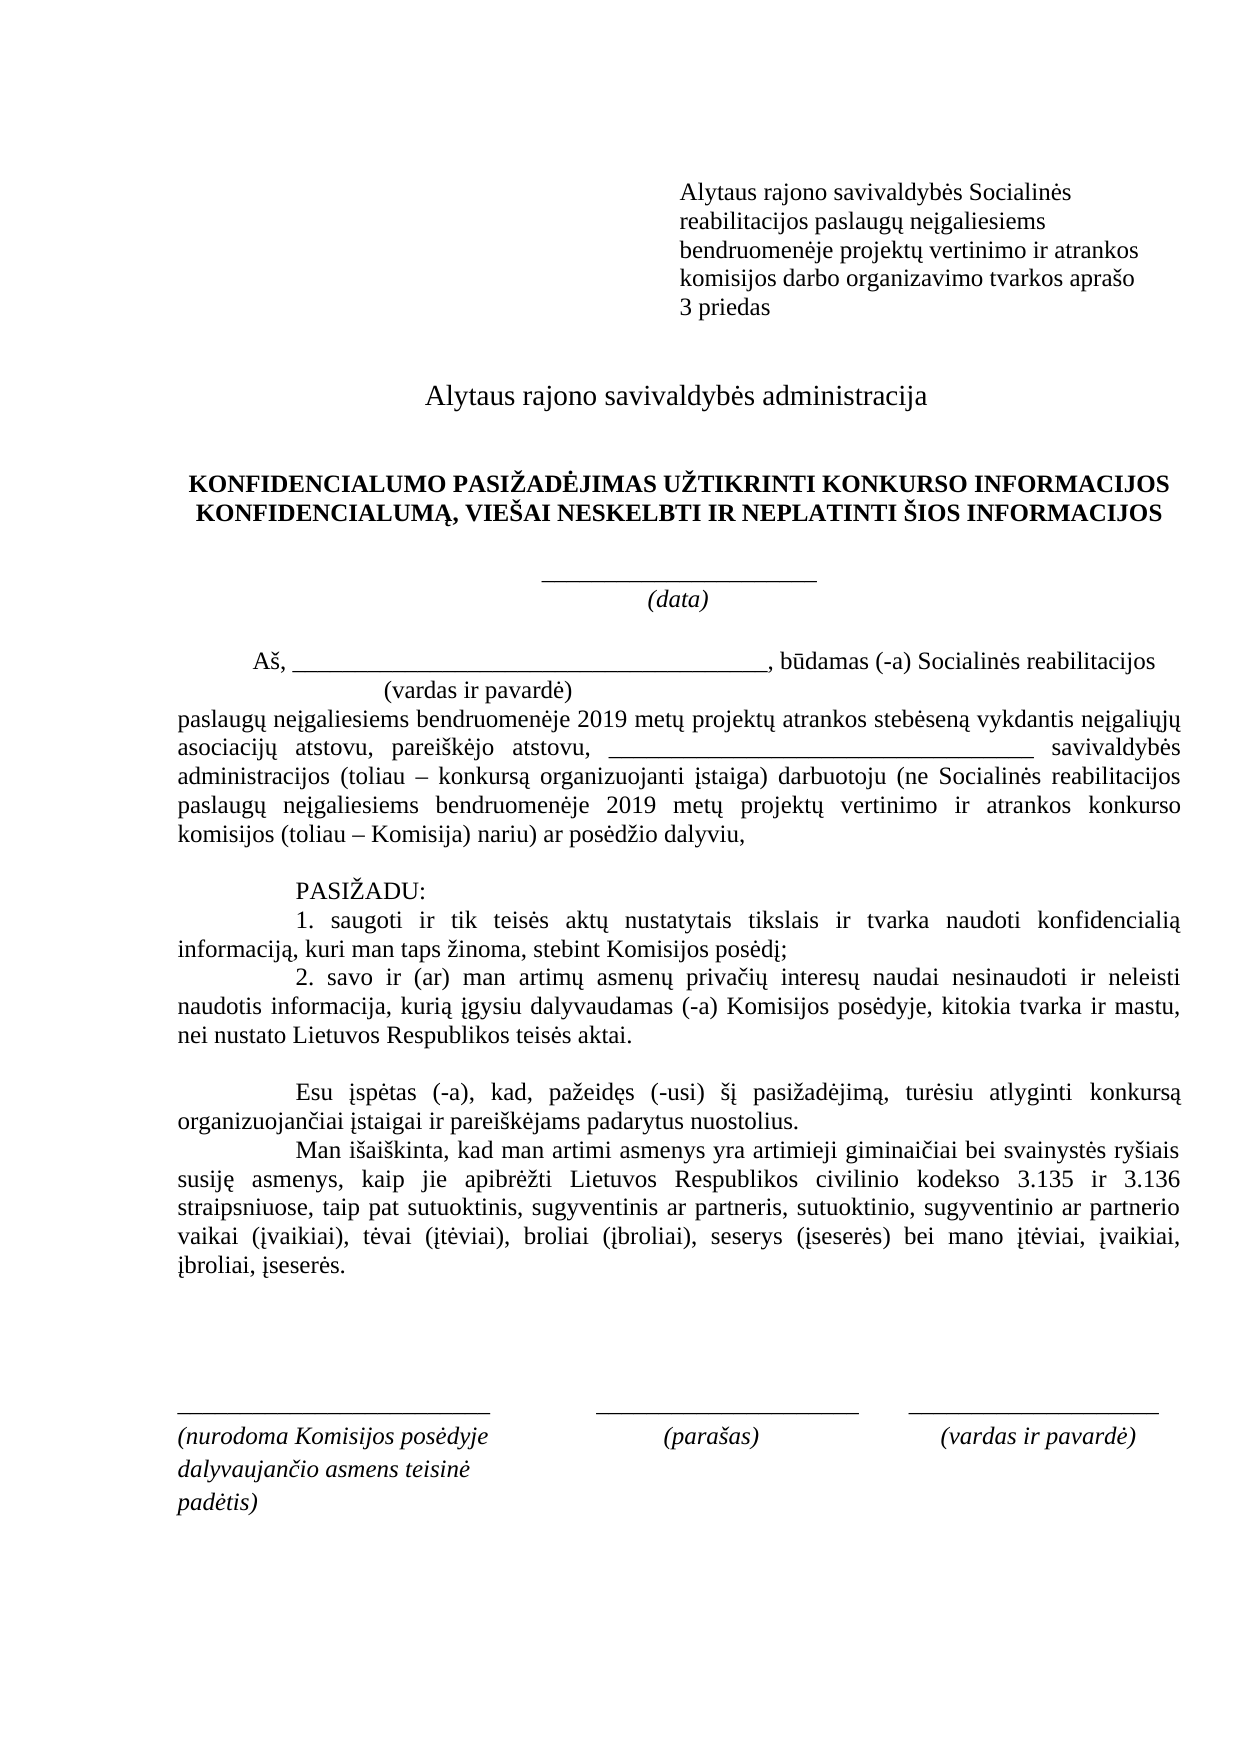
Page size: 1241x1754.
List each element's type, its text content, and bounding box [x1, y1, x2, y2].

text padėtis) [177, 1487, 1181, 1516]
text PASIŽADU: [177, 876, 1181, 905]
text ______________________ [177, 556, 1181, 584]
text bendruomenėje projektų vertinimo ir atrankos [177, 235, 1181, 263]
text komisijos darbo organizavimo tvarkos aprašo [177, 263, 1181, 292]
text Alytaus rajono savivaldybės Socialinės [177, 177, 1181, 206]
text Alytaus rajono savivaldybės administracija [177, 378, 1181, 412]
text 1. saugoti ir tik teisės aktų nustatytais tikslais ir tvarka naudoti konfidencialią informaciją, kuri man taps žinoma, stebint Komisijos posėdį; [177, 905, 1181, 962]
text KONFIDENCIALUMO PASIŽADĖJIMAS UŽTIKRINTI KONKURSO INFORMACIJOS KONFIDENCIALUMĄ, VIEŠAI NESKELBTI IR NEPLATINTI ŠIOS INFORMACIJOS [177, 469, 1181, 527]
text paslaugų neįgaliesiems bendruomenėje 2019 metų projektų atrankos stebėseną vykdantis neįgaliųjų asociacijų atstovu, pareiškėjo atstovu, __________________________________ savivaldybės administracijos (toliau – konkursą organizuojanti įstaiga) darbuotoju (ne Socialinės reabilitacijos paslaugų neįgaliesiems bendruomenėje 2019 metų projektų vertinimo ir atrankos konkurso komisijos (toliau – Komisija) nariu) ar posėdžio dalyviu, [177, 704, 1181, 847]
text Esu įspėtas (-a), kad, pažeidęs (-usi) šį pasižadėjimą, turėsiu atlyginti konkursą organizuojančiai įstaigai ir pareiškėjams padarytus nuostolius. [177, 1077, 1181, 1135]
text 3 priedas [177, 292, 1181, 321]
text Aš, ______________________________________, būdamas (-a) Socialinės reabilitacijos [177, 646, 1181, 675]
text (data) [177, 584, 1181, 613]
text reabilitacijos paslaugų neįgaliesiems [177, 206, 1181, 235]
text Man išaiškinta, kad man artimi asmenys yra artimieji giminaičiai bei svainystės ryšiais susiję asmenys, kaip jie apibrėžti Lietuvos Respublikos civilinio kodekso 3.135 ir 3.136 straipsniuose, taip pat sutuoktinis, sugyventinis ar partneris, sutuoktinio, sugyventinio ar partnerio vaikai (įvaikiai), tėvai (įtėviai), broliai (įbroliai), seserys (įseserės) bei mano įtėviai, įvaikiai, įbroliai, įseserės. [177, 1135, 1181, 1279]
text 2. savo ir (ar) man artimų asmenų privačių interesų naudai nesinaudoti ir neleisti naudotis informacija, kurią įgysiu dalyvaudamas (-a) Komisijos posėdyje, kitokia tvarka ir mastu, nei nustato Lietuvos Respublikos teisės aktai. [177, 962, 1181, 1049]
text (vardas ir pavardė) [177, 675, 1181, 704]
text _________________________ _____________________ ____________________ (nurodoma Komisijos posėdyje (parašas) (vardas ir pavardė) dalyvaujančio asmens teisinė [177, 1388, 1181, 1483]
